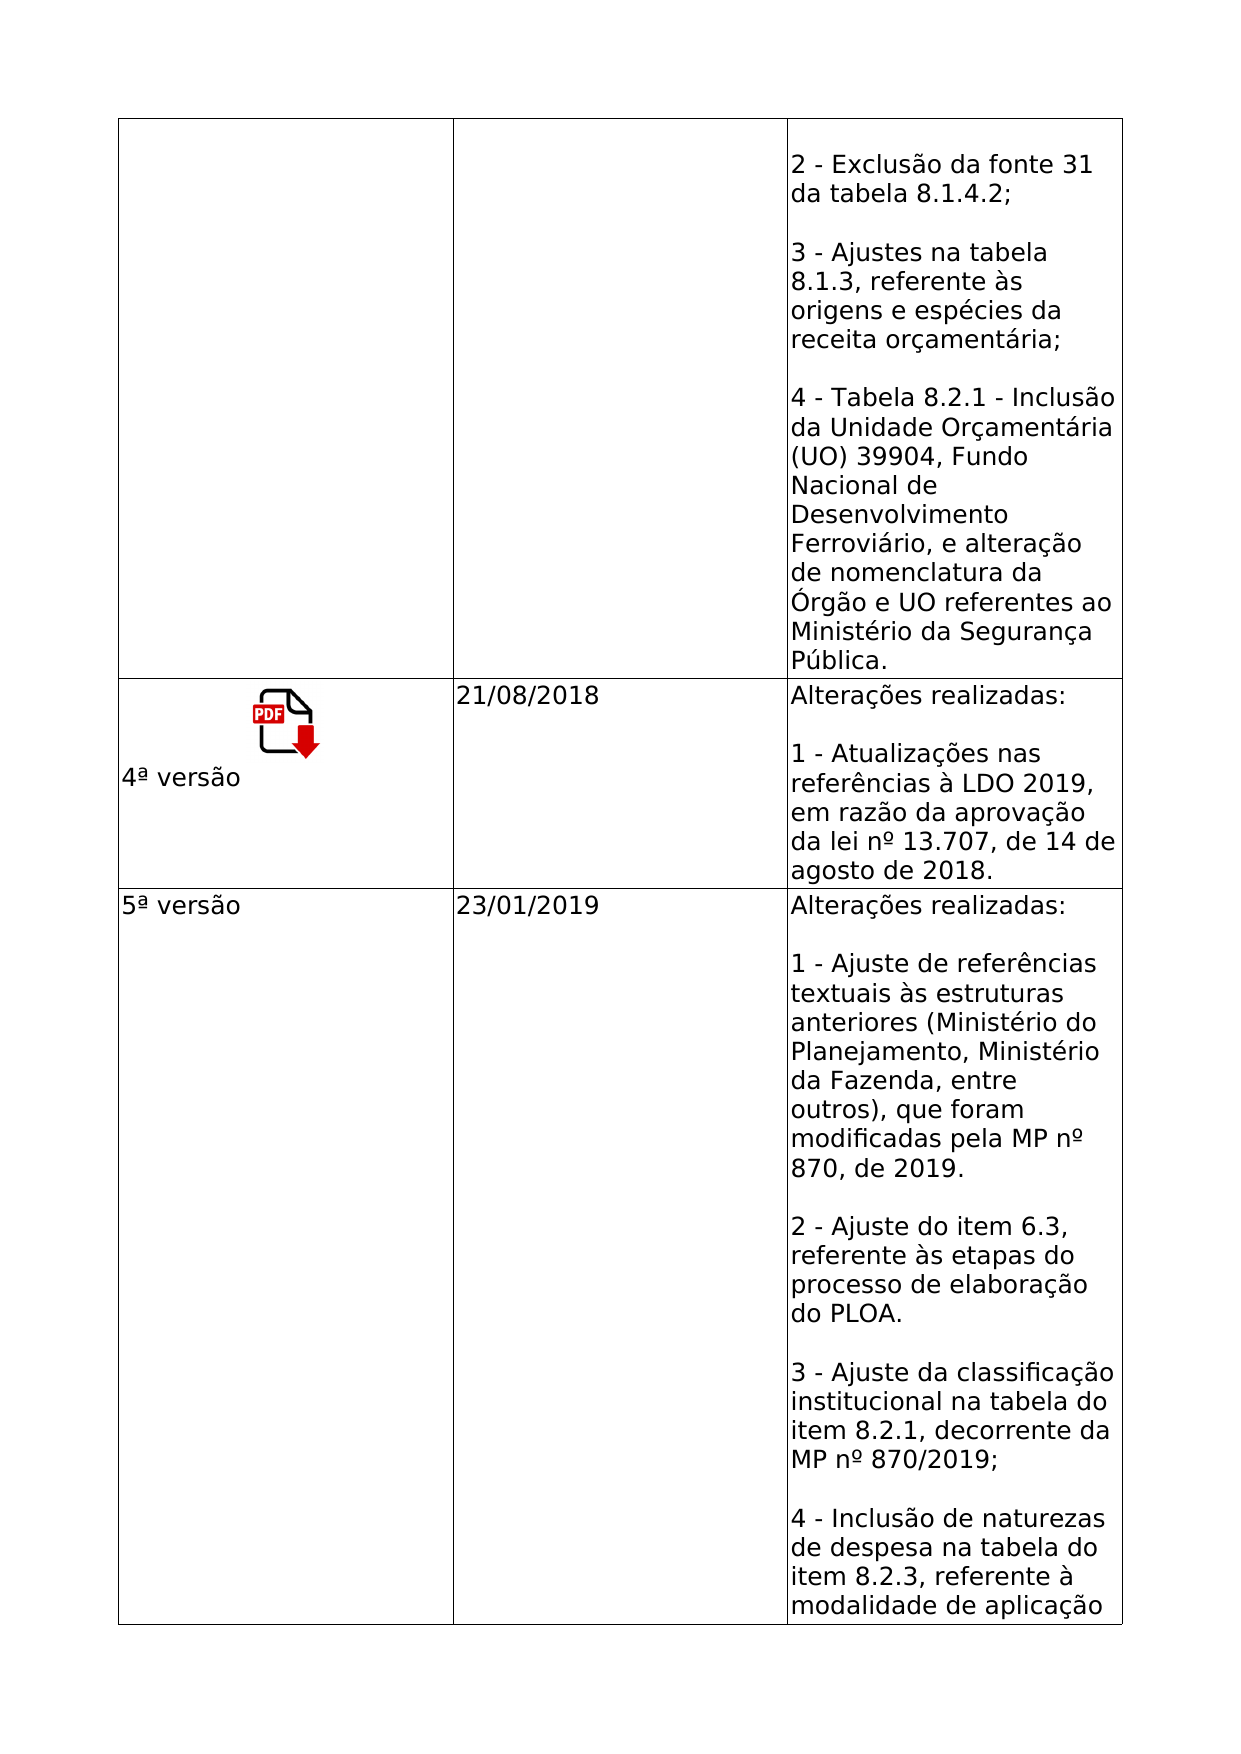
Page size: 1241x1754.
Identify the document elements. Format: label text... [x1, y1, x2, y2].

table_cell 5ª versão [119, 889, 453, 1623]
table_cell 4ª versão [119, 679, 453, 888]
table_cell 23/01/2019 [454, 889, 787, 1623]
table_cell Alterações realizadas: 1 - Atualizações nas referências à LDO 2019, em razão da aprovação da lei nº 13.707, de 14 de agosto de 2018. [788, 679, 1122, 888]
table_cell 21/08/2018 [454, 679, 787, 888]
table_cell [454, 119, 787, 678]
table_cell Alterações realizadas: 1 - Ajuste de referências textuais às estruturas anteriores (Ministério do Planejamento, Ministério da Fazenda, entre outros), que foram modificadas pela MP nº 870, de 2019. 2 - Ajuste do item 6.3, referente às etapas do processo de elaboração do PLOA. 3 - Ajuste da classificação institucional na tabela do item 8.2.1, decorrente da MP nº 870/2019; 4 - Inclusão de naturezas de despesa na tabela do item 8.2.3, referente à modalidade de aplicação [788, 889, 1122, 1623]
picture [246, 681, 325, 763]
table_cell 2 - Exclusão da fonte 31 da tabela 8.1.4.2; 3 - Ajustes na tabela 8.1.3, referente às origens e espécies da receita orçamentária; 4 - Tabela 8.2.1 - Inclusão da Unidade Orçamentária (UO) 39904, Fundo Nacional de Desenvolvimento Ferroviário, e alteração de nomenclatura da Órgão e UO referentes ao Ministério da Segurança Pública. [788, 119, 1122, 678]
table_cell [119, 119, 453, 678]
